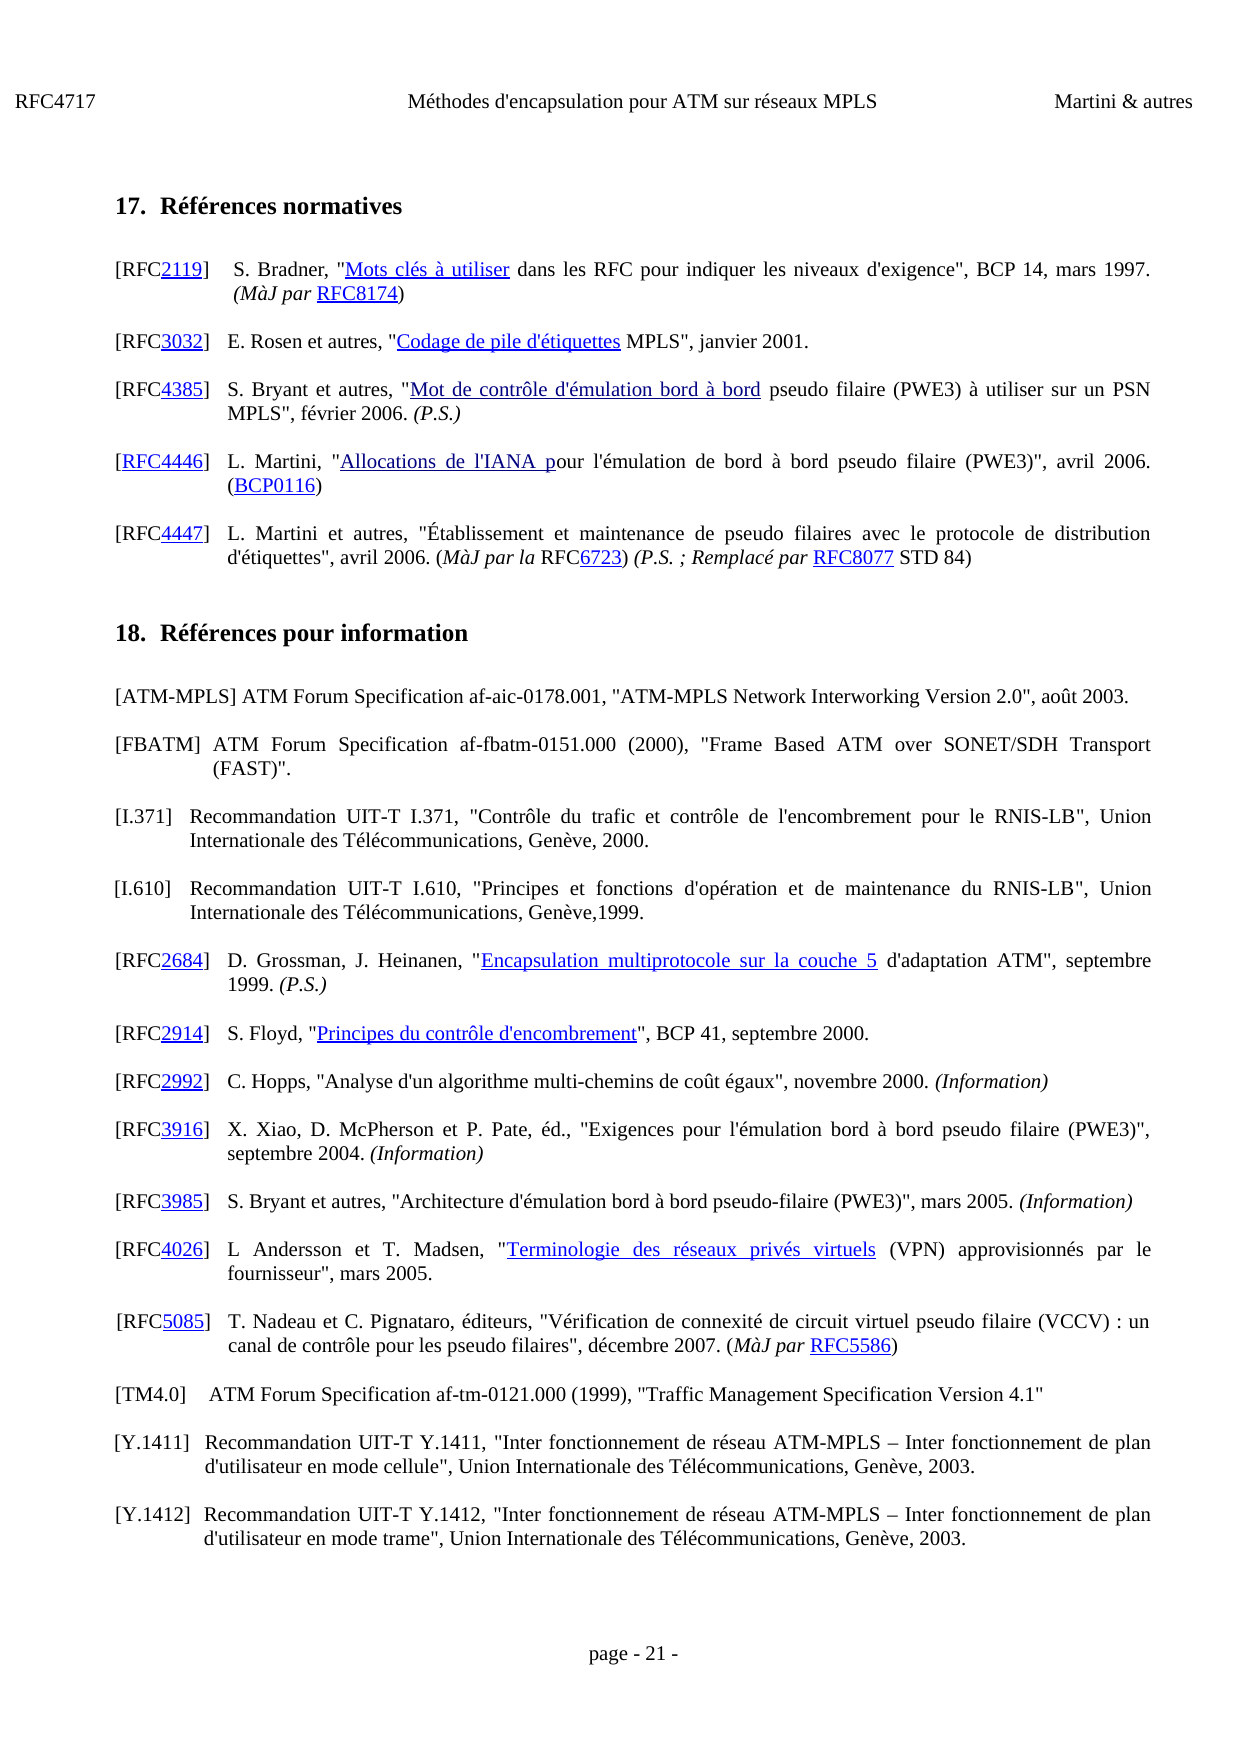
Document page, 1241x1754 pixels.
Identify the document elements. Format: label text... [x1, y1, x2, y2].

subtitle 18. Références pour information [115, 618, 1152, 647]
text [RFC4446] L. Martini, "Allocations de l'IANA pour l'émulation de bord à bord pseudo filaire (PWE3)", avril 2006. (BCP0116) [115, 449, 1152, 497]
text [RFC3032] E. Rosen et autres, "Codage de pile d'étiquettes MPLS", janvier 2001. [115, 329, 1152, 353]
text [FBATM] ATM Forum Specification af-fbatm-0151.000 (2000), "Frame Based ATM over SONET/SDH Transport (FAST)". [115, 732, 1152, 780]
text [TM4.0] ATM Forum Specification af-tm-0121.000 (1999), "Traffic Management Specification Version 4.1" [115, 1381, 1152, 1406]
text [Y.1411] Recommandation UIT-T Y.1411, "Inter fonctionnement de réseau ATM-MPLS – Inter fonctionnement de plan d'utilisateur en mode cellule", Union Internationale des Télécommunications, Genève, 2003. [114, 1429, 1152, 1478]
text [RFC5085] T. Nadeau et C. Pignataro, éditeurs, "Vérification de connexité de circuit virtuel pseudo filaire (VCCV) : un canal de contrôle pour les pseudo filaires", décembre 2007. (MàJ par RFC5586) [116, 1309, 1152, 1357]
subtitle 17. Références normatives [115, 191, 1152, 220]
text [RFC4026] L Andersson et T. Madsen, "Terminologie des réseaux privés virtuels (VPN) approvisionnés par le fournisseur", mars 2005. [115, 1237, 1152, 1285]
text [RFC2992] C. Hopps, "Analyse d'un algorithme multi-chemins de coût égaux", novembre 2000. (Information) [115, 1069, 1152, 1093]
text [RFC2914] S. Floyd, "Principes du contrôle d'encombrement", BCP 41, septembre 2000. [115, 1021, 1152, 1044]
text [RFC3916] X. Xiao, D. McPherson et P. Pate, éd., "Exigences pour l'émulation bord à bord pseudo filaire (PWE3)", septembre 2004. (Information) [115, 1117, 1152, 1165]
text [RFC4447] L. Martini et autres, "Établissement et maintenance de pseudo filaires avec le protocole de distribution d'étiquettes", avril 2006. (MàJ par la RFC6723) (P.S. ; Remplacé par RFC8077 STD 84) [115, 521, 1152, 569]
text [RFC2684] D. Grossman, J. Heinanen, "Encapsulation multiprotocole sur la couche 5 d'adaptation ATM", septembre 1999. (P.S.) [115, 948, 1152, 996]
text [Y.1412] Recommandation UIT-T Y.1412, "Inter fonctionnement de réseau ATM-MPLS – Inter fonctionnement de plan d'utilisateur en mode trame", Union Internationale des Télécommunications, Genève, 2003. [115, 1502, 1152, 1550]
text [ATM-MPLS] ATM Forum Specification af-aic-0178.001, "ATM-MPLS Network Interworking Version 2.0", août 2003. [115, 684, 1152, 708]
text [I.371] Recommandation UIT-T I.371, "Contrôle du trafic et contrôle de l'encombrement pour le RNIS-LB", Union Internationale des Télécommunications, Genève, 2000. [115, 804, 1152, 852]
text [I.610] Recommandation UIT-T I.610, "Principes et fonctions d'opération et de maintenance du RNIS-LB", Union Internationale des Télécommunications, Genève,1999. [114, 876, 1152, 924]
text [RFC2119] S. Bradner, "Mots clés à utiliser dans les RFC pour indiquer les niveaux d'exigence", BCP 14, mars 1997. (MàJ par RFC8174) [115, 256, 1152, 304]
text [RFC4385] S. Bryant et autres, "Mot de contrôle d'émulation bord à bord pseudo filaire (PWE3) à utiliser sur un PSN MPLS", février 2006. (P.S.) [115, 377, 1152, 425]
text [RFC3985] S. Bryant et autres, "Architecture d'émulation bord à bord pseudo-filaire (PWE3)", mars 2005. (Information) [115, 1189, 1152, 1213]
